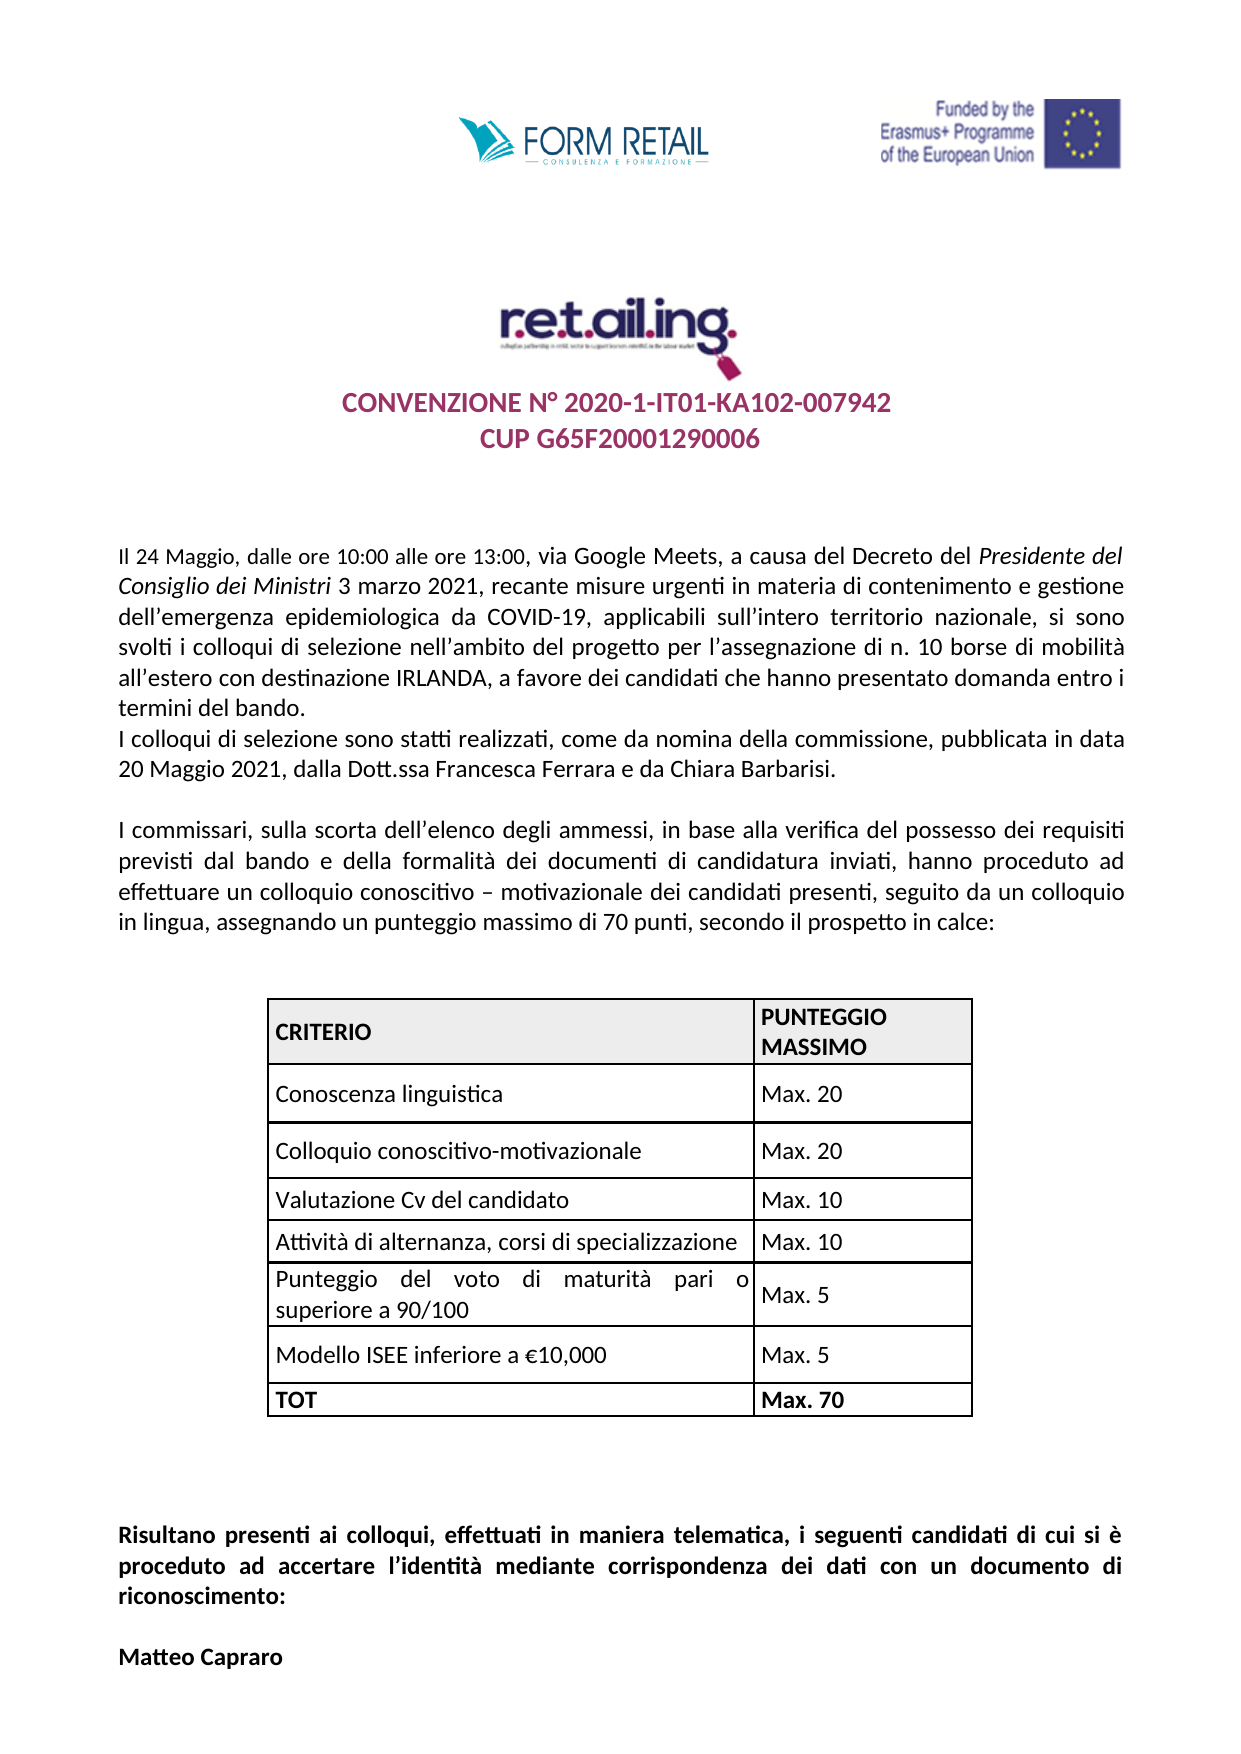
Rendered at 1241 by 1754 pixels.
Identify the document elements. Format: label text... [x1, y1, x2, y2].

table_cell Max. 5 [755, 1327, 971, 1382]
table_header CRITERIO [269, 1000, 753, 1063]
table_cell Colloquio conoscitivo-motivazionale [269, 1124, 753, 1177]
text Matteo Capraro [118, 1641, 1122, 1672]
text I colloqui di selezione sono statti realizzati, come da nomina della commissione, pubblicata in data 20 Maggio 2021, dalla Dott.ssa Francesca Ferrara e da Chiara Barbarisi. [118, 723, 1125, 784]
text I commissari, sulla scorta dell’elenco degli ammessi, in base alla verifica del possesso dei requisiti previsti dal bando e della formalità dei documenti di candidatura inviati, hanno proceduto ad effettuare un colloquio conoscitivo – motivazionale dei candidati presenti, seguito da un colloquio in lingua, assegnando un punteggio massimo di 70 punti, secondo il prospetto in calce: [118, 814, 1125, 937]
text Risultano presenti ai colloqui, effettuati in maniera telematica, i seguenti candidati di cui si è proceduto ad accertare l’identità mediante corrispondenza dei dati con un documento di riconoscimento: [118, 1519, 1122, 1611]
table_cell Max. 70 [755, 1384, 971, 1415]
text CONVENZIONE N° 2020-1-IT01-KA102-007942 [118, 384, 1122, 420]
table_header PUNTEGGIO MASSIMO [755, 1000, 971, 1063]
table_cell Punteggio del voto di maturità pari o superiore a 90/100 [269, 1264, 753, 1324]
text CUP G65F20001290006 [118, 420, 1122, 456]
table_cell Max. 20 [755, 1065, 971, 1121]
table_cell Valutazione Cv del candidato [269, 1179, 753, 1219]
table_cell Modello ISEE inferiore a €10,000 [269, 1327, 753, 1382]
table_cell Max. 10 [755, 1221, 971, 1261]
table_cell Attività di alternanza, corsi di specializzazione [269, 1221, 753, 1261]
table_cell Max. 20 [755, 1124, 971, 1177]
table_cell Conoscenza linguistica [269, 1065, 753, 1121]
table_cell Max. 10 [755, 1179, 971, 1219]
table_cell Max. 5 [755, 1264, 971, 1324]
text Il 24 Maggio, dalle ore 10:00 alle ore 13:00, via Google Meets, a causa del Decreto del Presidente del Consiglio dei Ministri 3 marzo 2021, recante misure urgenti in materia di contenimento e gestione dell’emergenza epidemiologica da COVID-19, applicabili sull’intero territorio nazionale, si sono svolti i colloqui di selezione nell’ambito del progetto per l’assegnazione di n. 10 borse di mobilità all’estero con destinazione IRLANDA, a favore dei candidati che hanno presentato domanda entro i termini del bando. [118, 540, 1125, 723]
table_cell TOT [269, 1384, 753, 1415]
